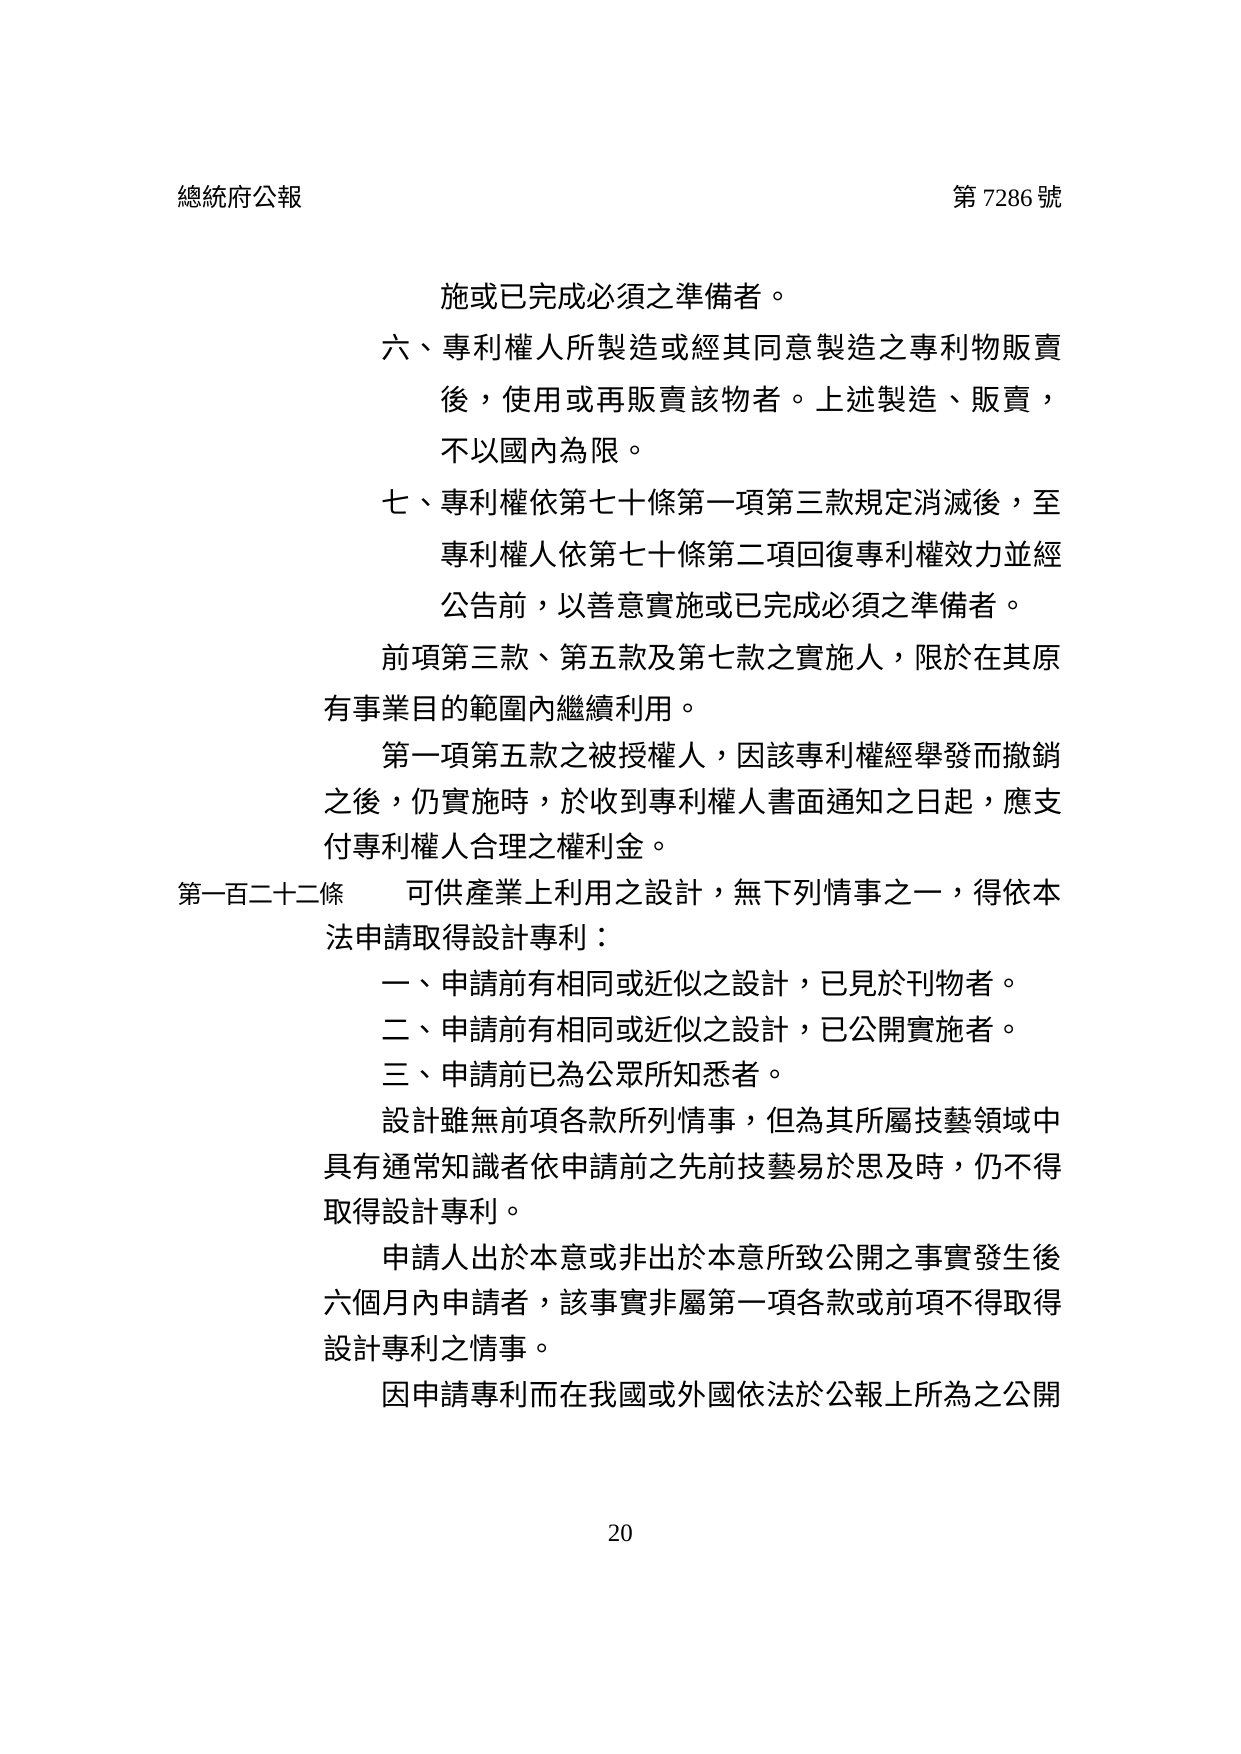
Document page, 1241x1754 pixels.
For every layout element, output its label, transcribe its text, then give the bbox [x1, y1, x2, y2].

text 施或已完成必須之準備者。 [381, 266, 1063, 317]
text 三、申請前已為公眾所知悉者。 [381, 1049, 1063, 1095]
text 一、申請前有相同或近似之設計，已見於刊物者。 [381, 958, 1063, 1004]
text 第一百二十二條 可供產業上利用之設計，無下列情事之一，得依本法申請取得設計專利： [177, 867, 1063, 958]
text 申請人出於本意或非出於本意所致公開之事實發生後六個月內申請者，該事實非屬第一項各款或前項不得取得設計專利之情事。 [323, 1232, 1063, 1369]
text 因申請專利而在我國或外國依法於公報上所為之公開 [323, 1369, 1063, 1414]
text 前項第三款、第五款及第七款之實施人，限於在其原有事業目的範圍內繼續利用。 [323, 627, 1063, 730]
text 設計雖無前項各款所列情事，但為其所屬技藝領域中具有通常知識者依申請前之先前技藝易於思及時，仍不得取得設計專利。 [323, 1095, 1063, 1232]
text 二、申請前有相同或近似之設計，已公開實施者。 [381, 1004, 1063, 1049]
text 七、專利權依第七十條第一項第三款規定消滅後，至專利權人依第七十條第二項回復專利權效力並經公告前，以善意實施或已完成必須之準備者。 [381, 472, 1063, 627]
text 六、專利權人所製造或經其同意製造之專利物販賣後，使用或再販賣該物者。上述製造、販賣，不以國內為限。 [381, 317, 1063, 472]
text 第一項第五款之被授權人，因該專利權經舉發而撤銷之後，仍實施時，於收到專利權人書面通知之日起，應支付專利權人合理之權利金。 [323, 730, 1063, 867]
